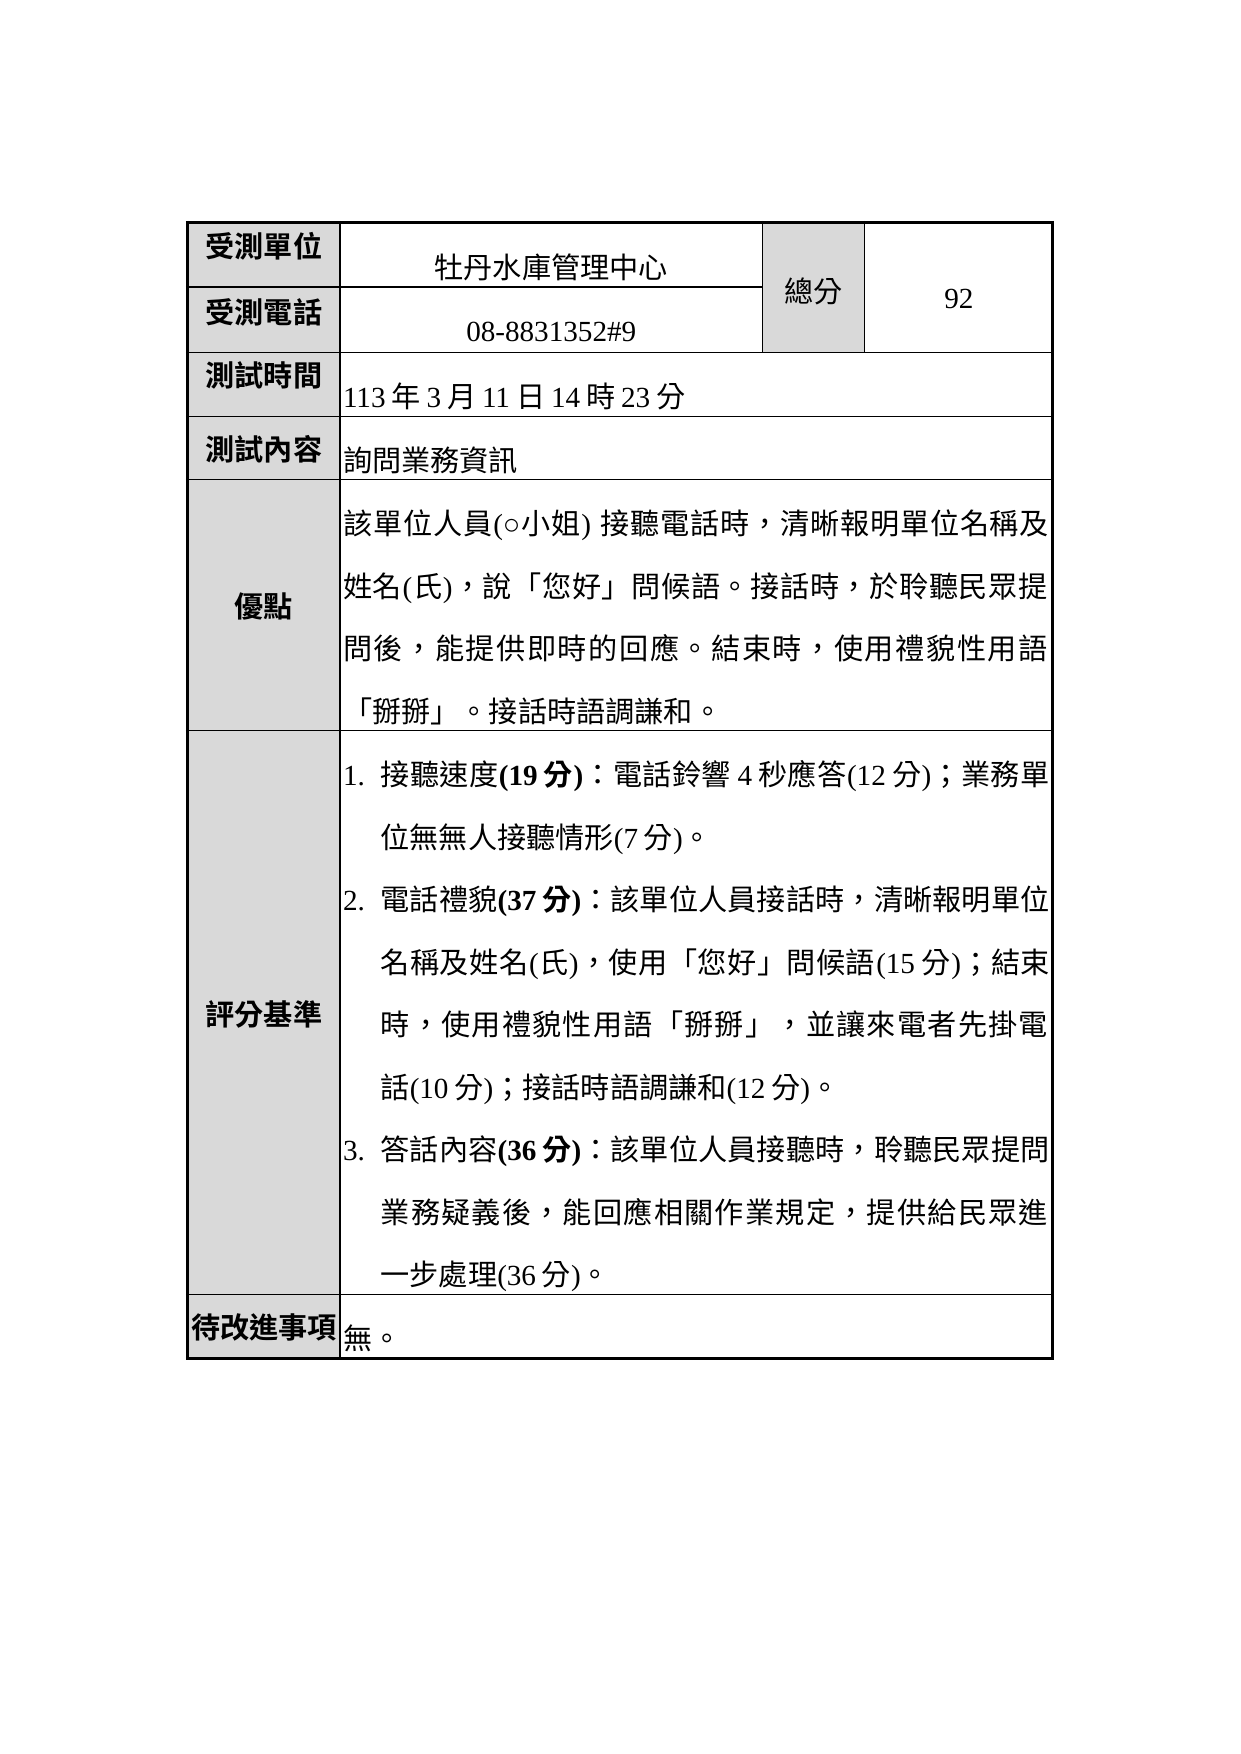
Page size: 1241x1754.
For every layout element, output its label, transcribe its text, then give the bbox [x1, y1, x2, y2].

table_header 牡丹水庫管理中心 [341, 224, 762, 286]
table_header 92 [865, 224, 1051, 352]
table_cell 優點 [189, 480, 339, 730]
table_cell 受測電話 [189, 288, 339, 352]
table_cell 接聽速度(19分)：電話鈴響4秒應答(12分)；業務單位無無人接聽情形(7分)。 電話禮貌(37分)：該單位人員接話時，清晰報明單位名稱及姓名(氏)，使用「您好」問候語(15分)；結束時，使用禮貌性用語「掰掰」，並讓來電者先掛電話(10分)；接話時語調謙和(12分)。 答話內容(36分)：該單位人員接聽時，聆聽民眾提問業務疑義後，能回應相關作業規定，提供給民眾進一步處理(36分)。 [341, 731, 1051, 1294]
table_cell 測試時間 [189, 353, 339, 416]
table_cell 該單位人員(○小姐) 接聽電話時，清晰報明單位名稱及姓名(氏)，說「您好」問候語。接話時，於聆聽民眾提問後，能提供即時的回應。結束時，使用禮貌性用語「掰掰」。接話時語調謙和。 [341, 480, 1051, 730]
table_header 總分 [763, 224, 864, 352]
table_cell 113年3月11日14時23分 [341, 353, 1051, 416]
table_cell 測試內容 [189, 417, 339, 479]
table_cell 08-8831352#9 [341, 288, 762, 352]
table_cell 評分基準 [189, 731, 339, 1294]
table_cell 待改進事項 [189, 1295, 339, 1357]
table_header 受測單位 [189, 224, 339, 286]
table_cell 詢問業務資訊 [341, 417, 1051, 479]
table_cell 無。 [341, 1295, 1051, 1357]
